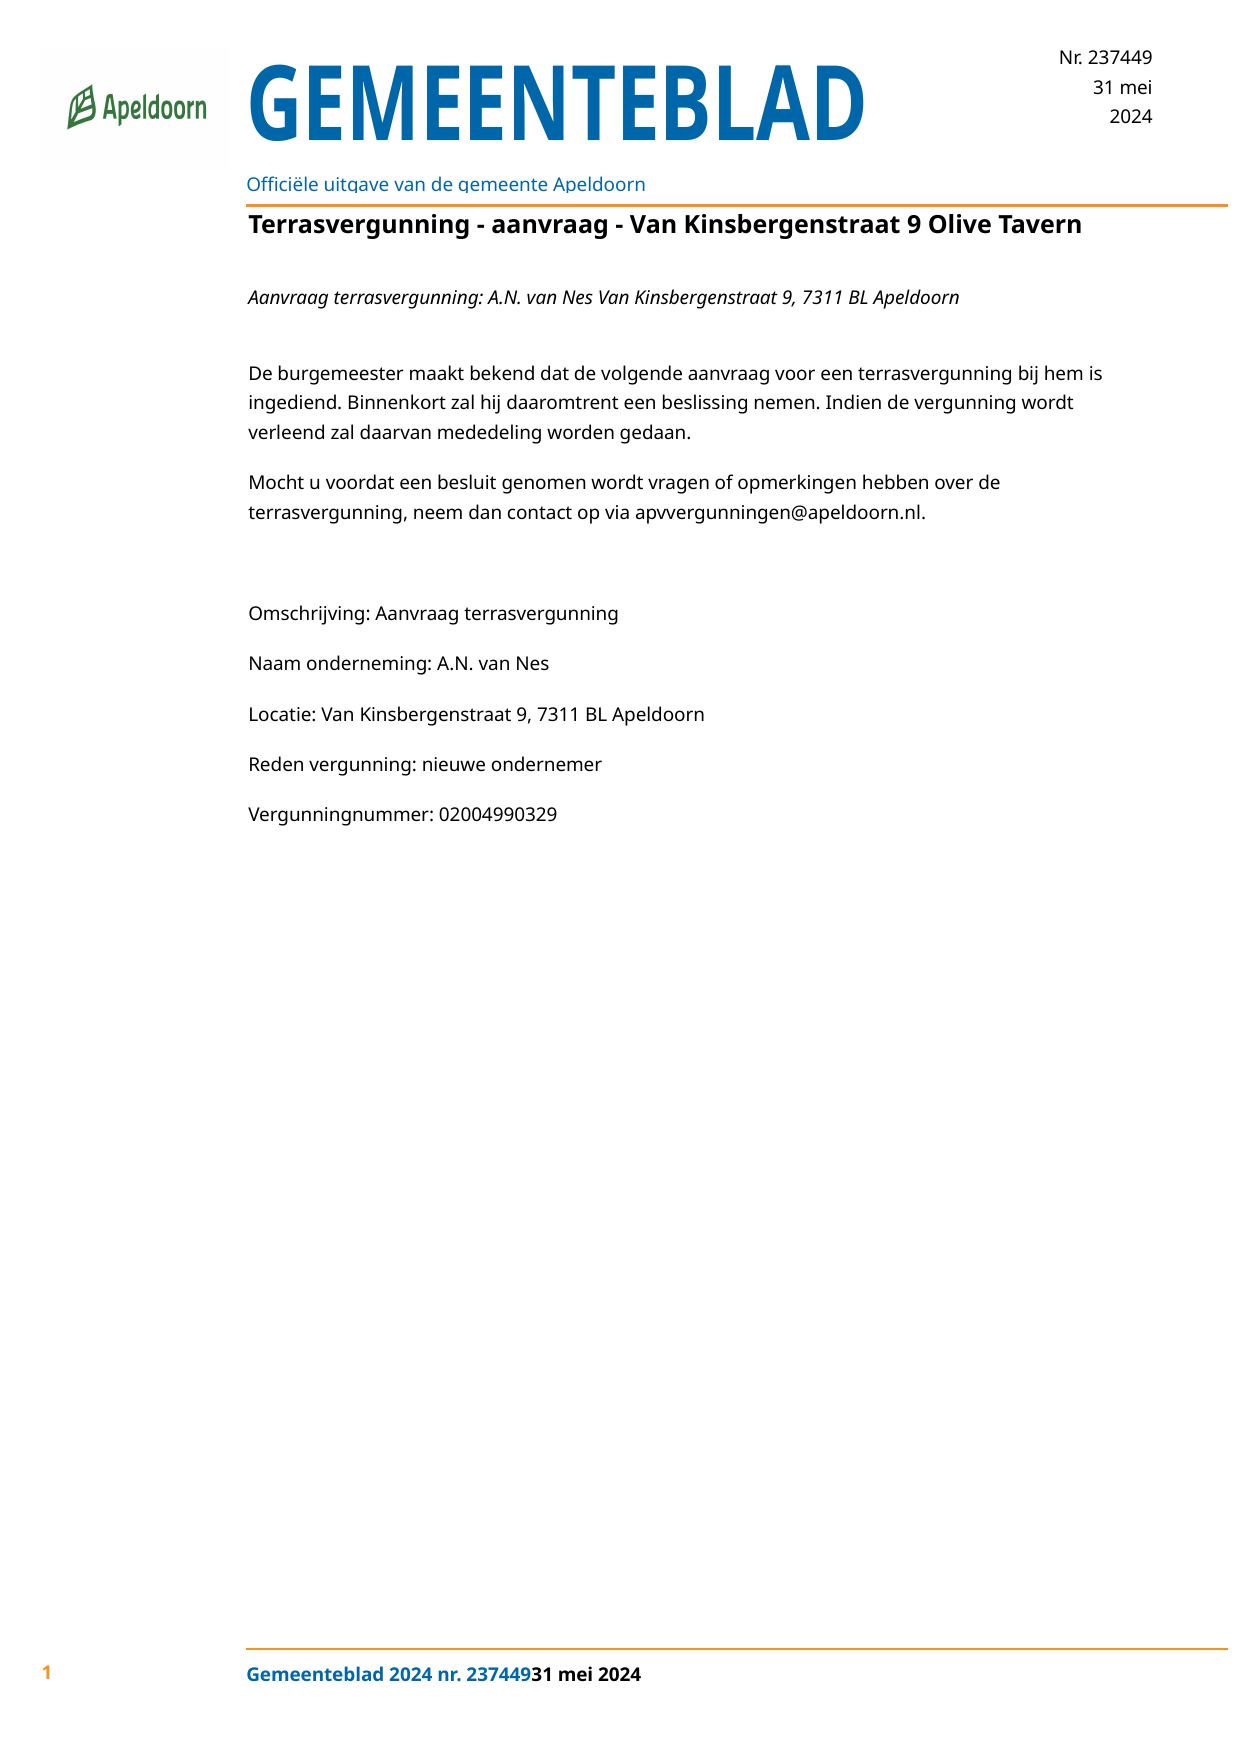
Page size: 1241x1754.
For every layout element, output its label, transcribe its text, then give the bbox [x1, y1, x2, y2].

text De burgemeester maakt bekend dat de volgende aanvraag voor een terrasvergunning bij hem is ingediend. Binnenkort zal hij daaromtrent een beslissing nemen. Indien de vergunning wordt verleend zal daarvan mededeling worden gedaan. [248, 360, 1152, 445]
text Reden vergunning: nieuwe ondernemer [248, 751, 1152, 777]
text Terrasvergunning - aanvraag - Van Kinsbergenstraat 9 Olive Tavern [248, 207, 1152, 241]
text Aanvraag terrasvergunning: A.N. van Nes Van Kinsbergenstraat 9, 7311 BL Apeldoorn [248, 284, 1152, 309]
picture [41, 47, 231, 172]
text Locatie: Van Kinsbergenstraat 9, 7311 BL Apeldoorn [248, 701, 1152, 727]
text Mocht u voordat een besluit genomen wordt vragen of opmerkingen hebben over de terrasvergunning, neem dan contact op via apvvergunningen@apeldoorn.nl. [248, 469, 1152, 525]
text Omschrijving: Aanvraag terrasvergunning [248, 600, 1152, 626]
text Naam onderneming: A.N. van Nes [248, 650, 1152, 676]
text Vergunningnummer: 02004990329 [248, 802, 1152, 827]
